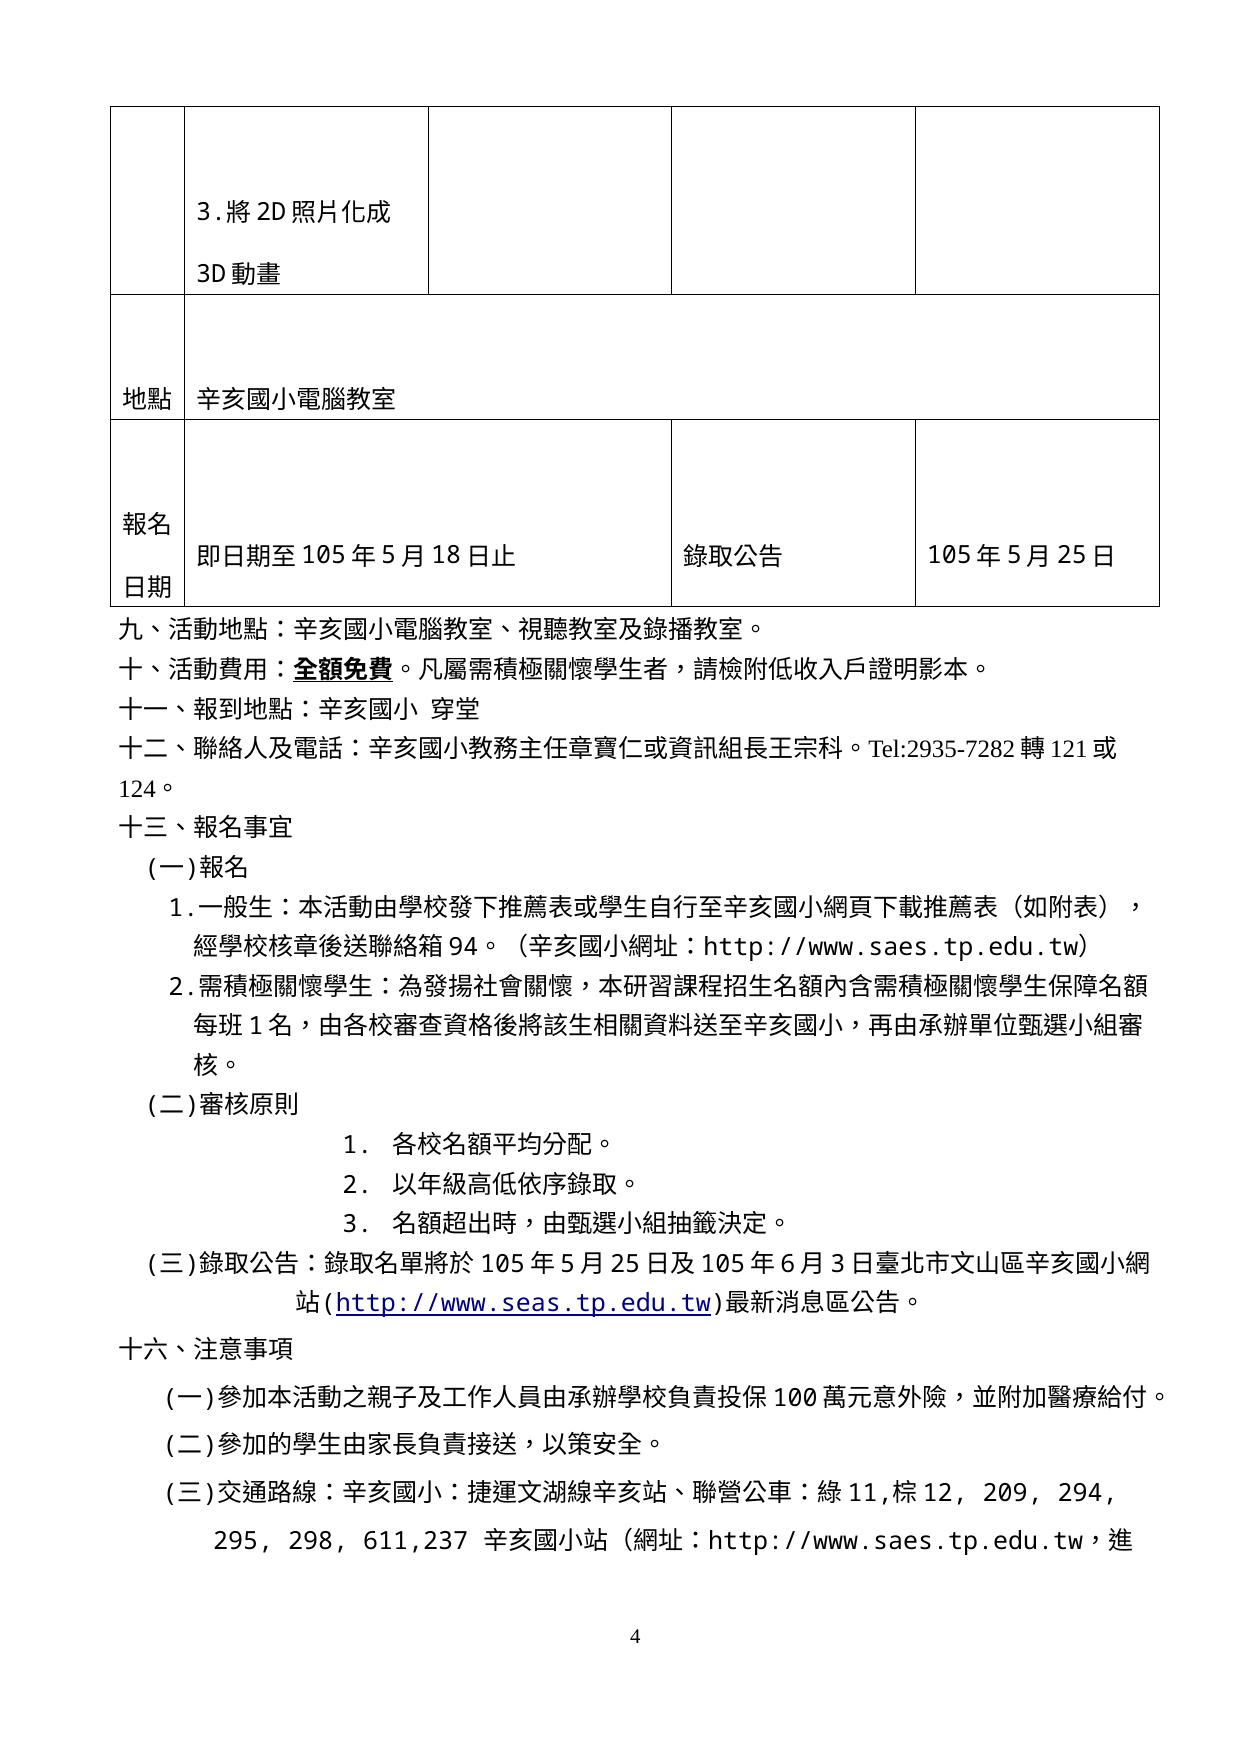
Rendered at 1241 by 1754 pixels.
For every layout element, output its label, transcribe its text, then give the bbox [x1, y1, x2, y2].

text (三)錄取公告：錄取名單將於105年5月25日及105年6月3日臺北市文山區辛亥國小網站(http://www.seas.tp.edu.tw)最新消息區公告。 [144, 1241, 1152, 1320]
text 十二、聯絡人及電話：辛亥國小教務主任章寶仁或資訊組長王宗科。Tel:2935-7282轉121或124。 [118, 726, 1152, 805]
list 以年級高低依序錄取。 [342, 1161, 1152, 1201]
text (一)參加本活動之親子及工作人員由承辦學校負責投保100萬元意外險，並附加醫療給付。 [162, 1368, 1152, 1416]
text (三)交通路線：辛亥國小：捷運文湖線辛亥站、聯營公車：綠11,棕12, 209, 294, 295, 298, 611,237 辛亥國小站（網址：http://www.saes.tp.edu.tw，進 [162, 1463, 1152, 1559]
table_cell 即日期至105年5月18日止 [185, 420, 671, 606]
table_cell 地點 [111, 295, 184, 419]
text 十、活動費用：全額免費。凡屬需積極關懷學生者，請檢附低收入戶證明影本。 [118, 647, 1152, 686]
text (一)報名 [144, 845, 1152, 884]
table_cell 辛亥國小電腦教室 [185, 295, 1159, 419]
text 十六、注意事項 [118, 1320, 1152, 1368]
table_cell 報名日期 [111, 420, 184, 606]
list 名額超出時，由甄選小組抽籤決定。 [342, 1201, 1152, 1241]
table_cell [672, 107, 915, 294]
table_cell 3.將2D照片化成3D動畫 [185, 107, 428, 294]
text 十三、報名事宜 [118, 805, 1152, 845]
table_cell [111, 107, 184, 294]
list 各校名額平均分配。 [342, 1122, 1152, 1161]
table_cell [429, 107, 671, 294]
table_cell 錄取公告 [672, 420, 915, 606]
table_cell 105年5月25日 [916, 420, 1159, 606]
text 十一、報到地點：辛亥國小 穿堂 [118, 686, 1152, 726]
table_cell [916, 107, 1159, 294]
text (二)參加的學生由家長負責接送，以策安全。 [162, 1416, 1152, 1463]
text 1.一般生：本活動由學校發下推薦表或學生自行至辛亥國小網頁下載推薦表（如附表），經學校核章後送聯絡箱94。（辛亥國小網址：http://www.saes.tp.edu.tw） [168, 884, 1152, 963]
text 九、活動地點：辛亥國小電腦教室、視聽教室及錄播教室。 [118, 607, 1152, 647]
text 2.需積極關懷學生：為發揚社會關懷，本研習課程招生名額內含需積極關懷學生保障名額每班1名，由各校審查資格後將該生相關資料送至辛亥國小，再由承辦單位甄選小組審核。 [168, 963, 1152, 1082]
text (二)審核原則 [144, 1082, 1152, 1122]
